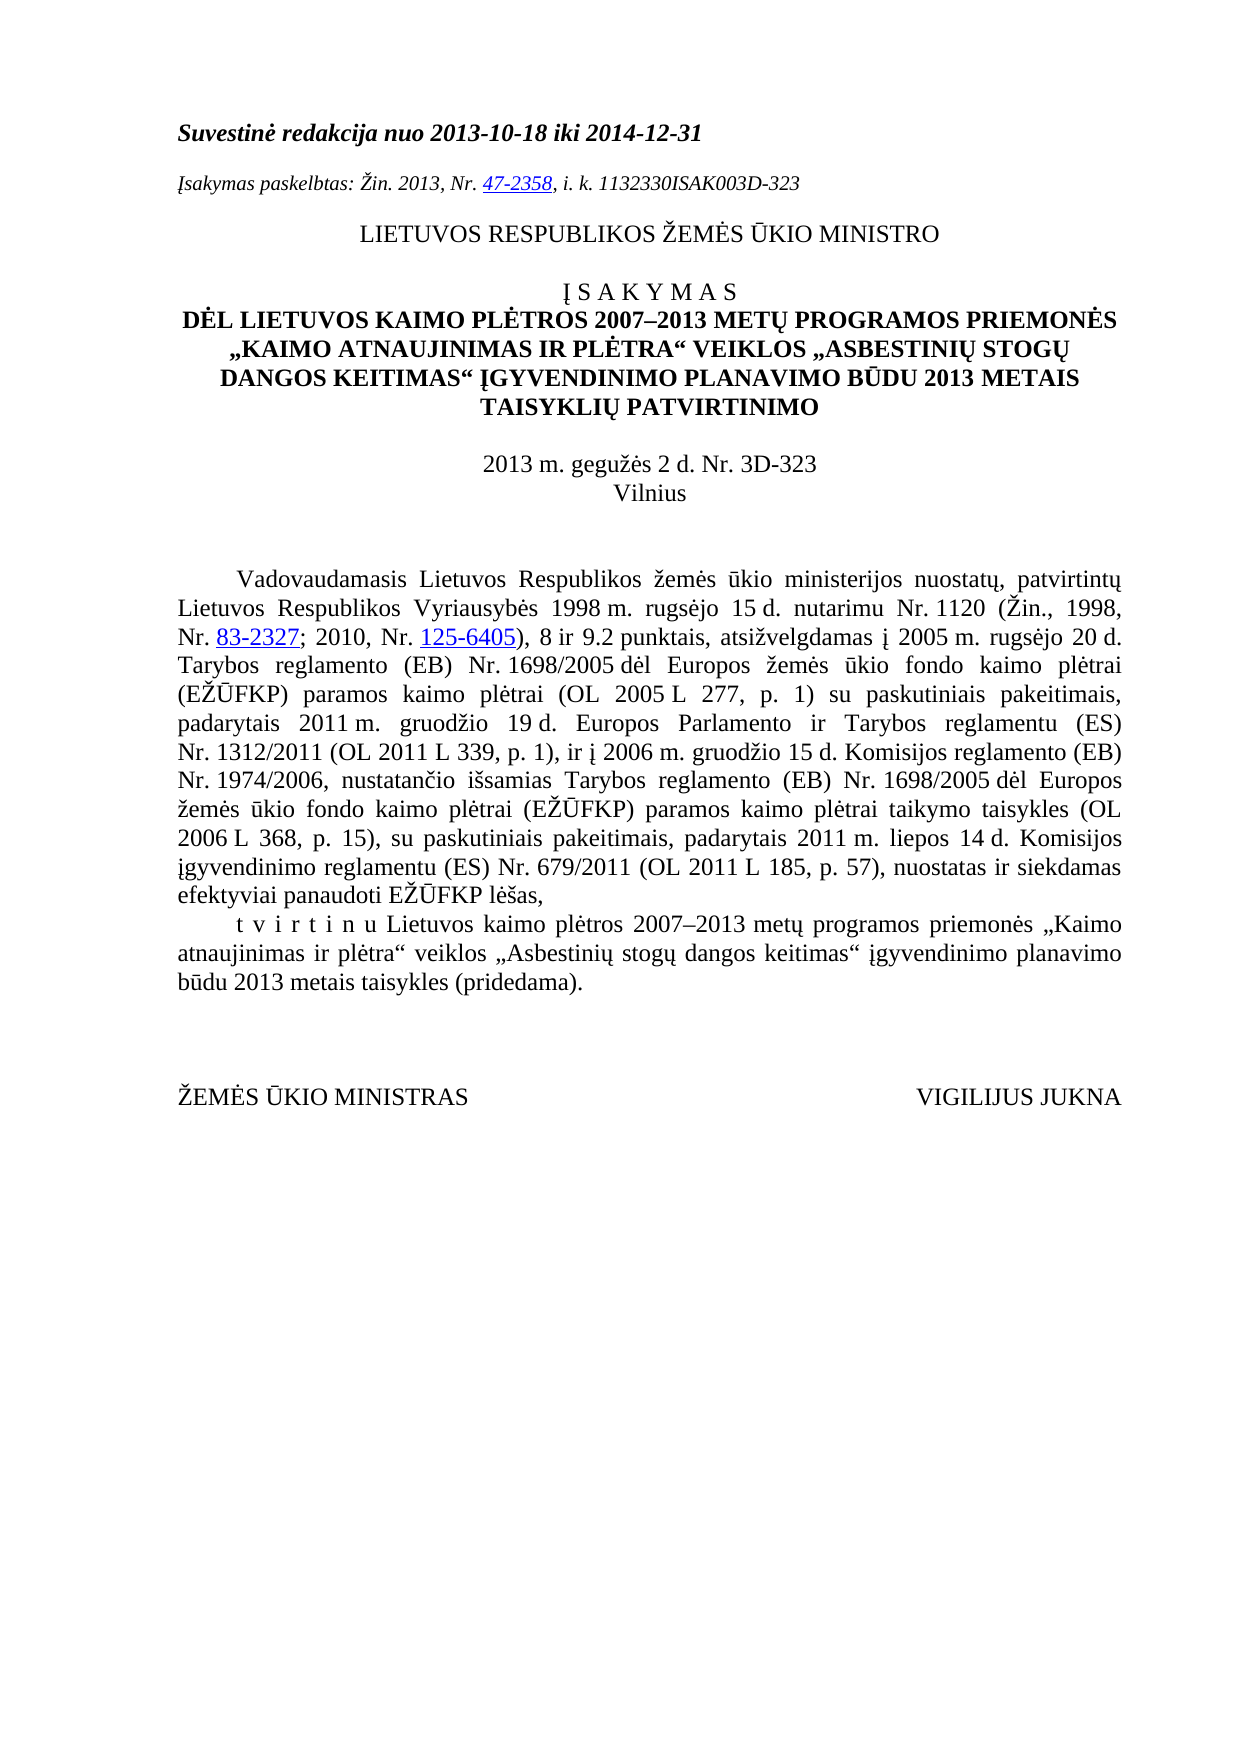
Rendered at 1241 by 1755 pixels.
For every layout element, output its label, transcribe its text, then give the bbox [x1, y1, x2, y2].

text Vilnius [177, 478, 1122, 507]
text LIETUVOS RESPUBLIKOS ŽEMĖS ŪKIO MINISTRO [177, 219, 1122, 248]
text Vadovaudamasis Lietuvos Respublikos žemės ūkio ministerijos nuostatų, patvirtintų Lietuvos Respublikos Vyriausybės 1998 m. rugsėjo 15 d. nutarimu Nr. 1120 (Žin., 1998, Nr. 83-2327; 2010, Nr. 125-6405), 8 ir 9.2 punktais, atsižvelgdamas į 2005 m. rugsėjo 20 d. Tarybos reglamento (EB) Nr. 1698/2005 dėl Europos žemės ūkio fondo kaimo plėtrai (EŽŪFKP) paramos kaimo plėtrai (OL 2005 L 277, p. 1) su paskutiniais pakeitimais, padarytais 2011 m. gruodžio 19 d. Europos Parlamento ir Tarybos reglamentu (ES) Nr. 1312/2011 (OL 2011 L 339, p. 1), ir į 2006 m. gruodžio 15 d. Komisijos reglamento (EB) Nr. 1974/2006, nustatančio išsamias Tarybos reglamento (EB) Nr. 1698/2005 dėl Europos žemės ūkio fondo kaimo plėtrai (EŽŪFKP) paramos kaimo plėtrai taikymo taisykles (OL 2006 L 368, p. 15), su paskutiniais pakeitimais, padarytais 2011 m. liepos 14 d. Komisijos įgyvendinimo reglamentu (ES) Nr. 679/2011 (OL 2011 L 185, p. 57), nuostatas ir siekdamas efektyviai panaudoti EŽŪFKP lėšas, [177, 564, 1122, 909]
text 2013 m. gegužės 2 d. Nr. 3D-323 [177, 449, 1122, 478]
text Į S A K Y M A S [177, 277, 1122, 305]
text DĖL LIETUVOS KAIMO PLĖTROS 2007–2013 METŲ PROGRAMOS PRIEMONĖS „KAIMO ATNAUJINIMAS IR PLĖTRA“ VEIKLOS „ASBESTINIŲ STOGŲ DANGOS KEITIMAS“ ĮGYVENDINIMO PLANAVIMO BŪDU 2013 METAIS TAISYKLIŲ PATVIRTINIMO [177, 305, 1122, 420]
text t v i r t i n u Lietuvos kaimo plėtros 2007–2013 metų programos priemonės „Kaimo atnaujinimas ir plėtra“ veiklos „Asbestinių stogų dangos keitimas“ įgyvendinimo planavimo būdu 2013 metais taisykles (pridedama). [177, 909, 1122, 995]
text Žemės ūkio ministras Vigilijus Jukna [177, 1082, 1122, 1110]
text Suvestinė redakcija nuo 2013-10-18 iki 2014-12-31 [177, 118, 1122, 147]
text Įsakymas paskelbtas: Žin. 2013, Nr. 47-2358, i. k. 1132330ISAK003D-323 [177, 171, 1122, 195]
